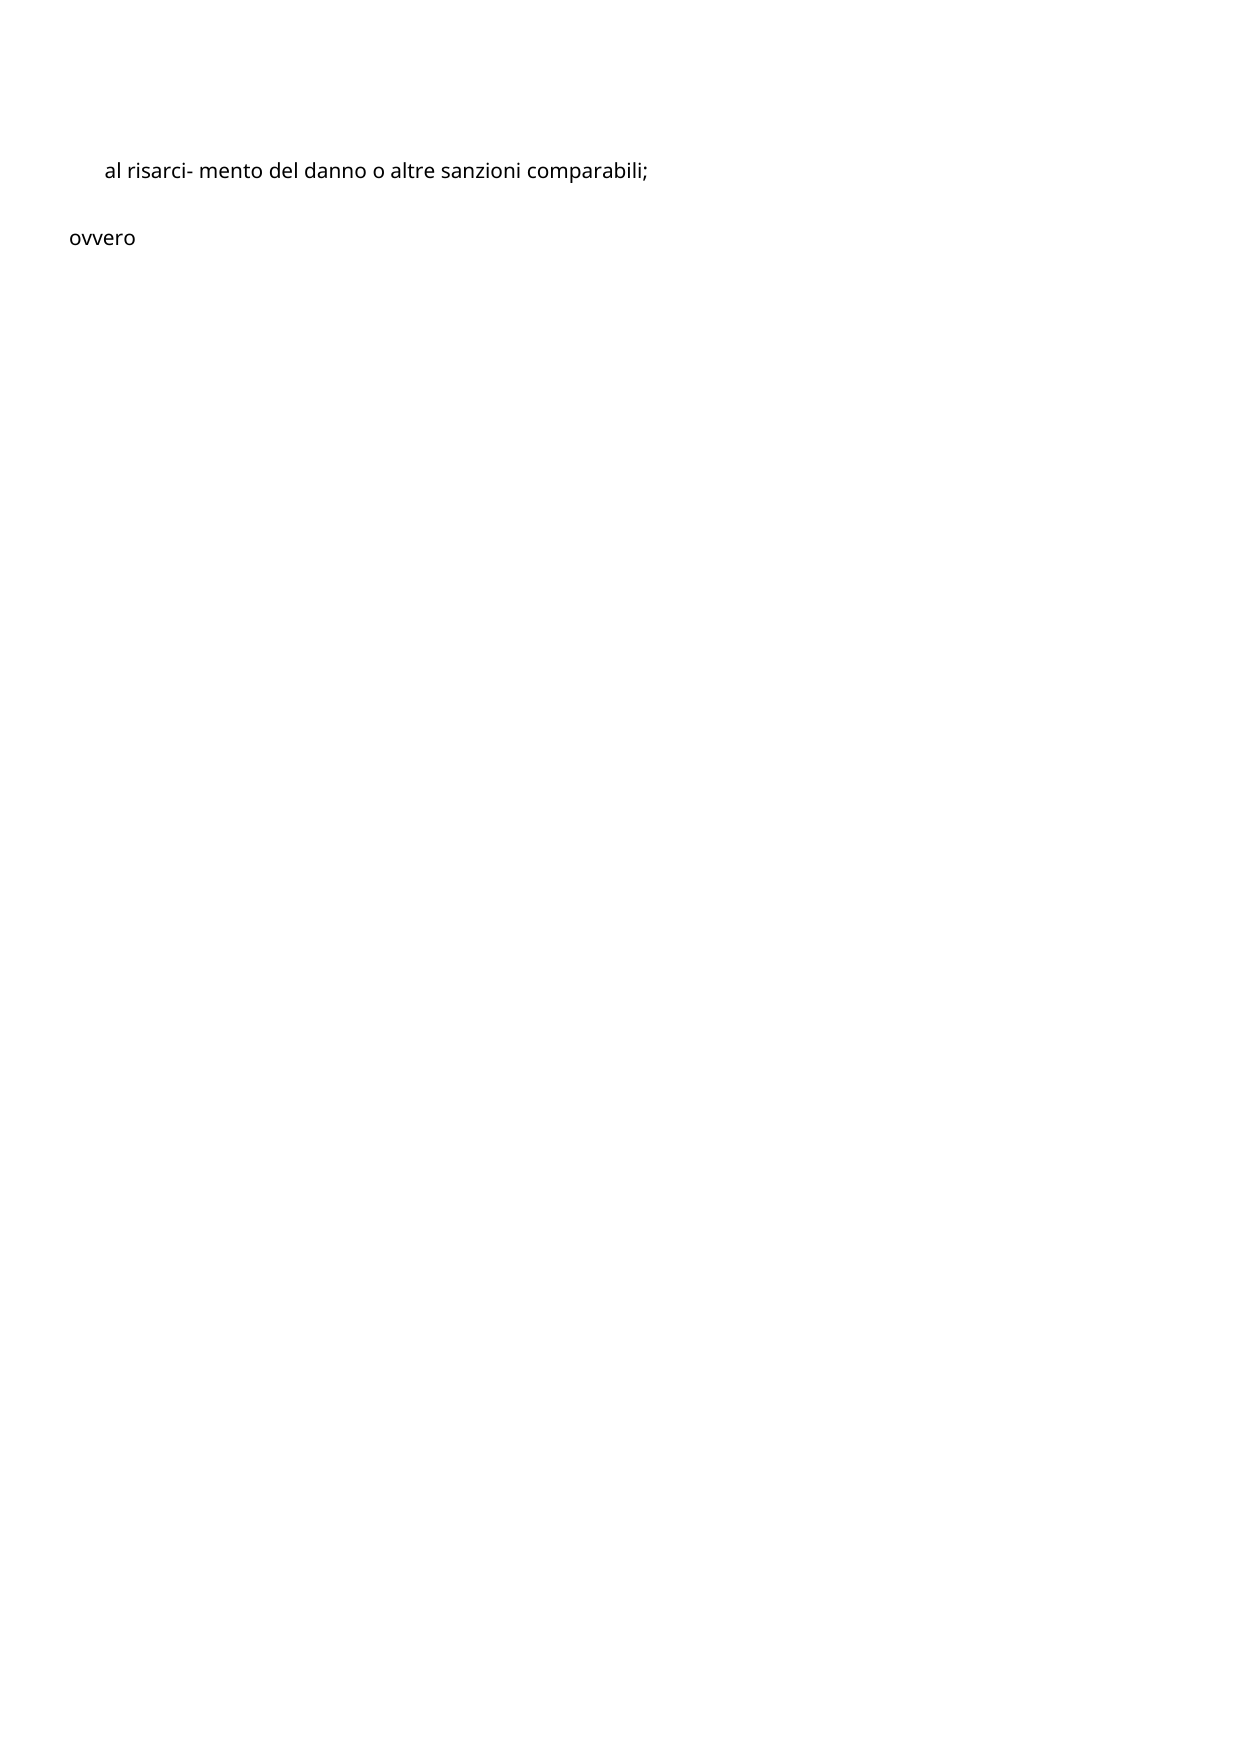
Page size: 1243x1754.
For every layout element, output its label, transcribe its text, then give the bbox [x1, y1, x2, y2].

text al risarci- mento del danno o altre sanzioni comparabili; [104, 156, 1137, 185]
text ovvero [69, 223, 1243, 252]
